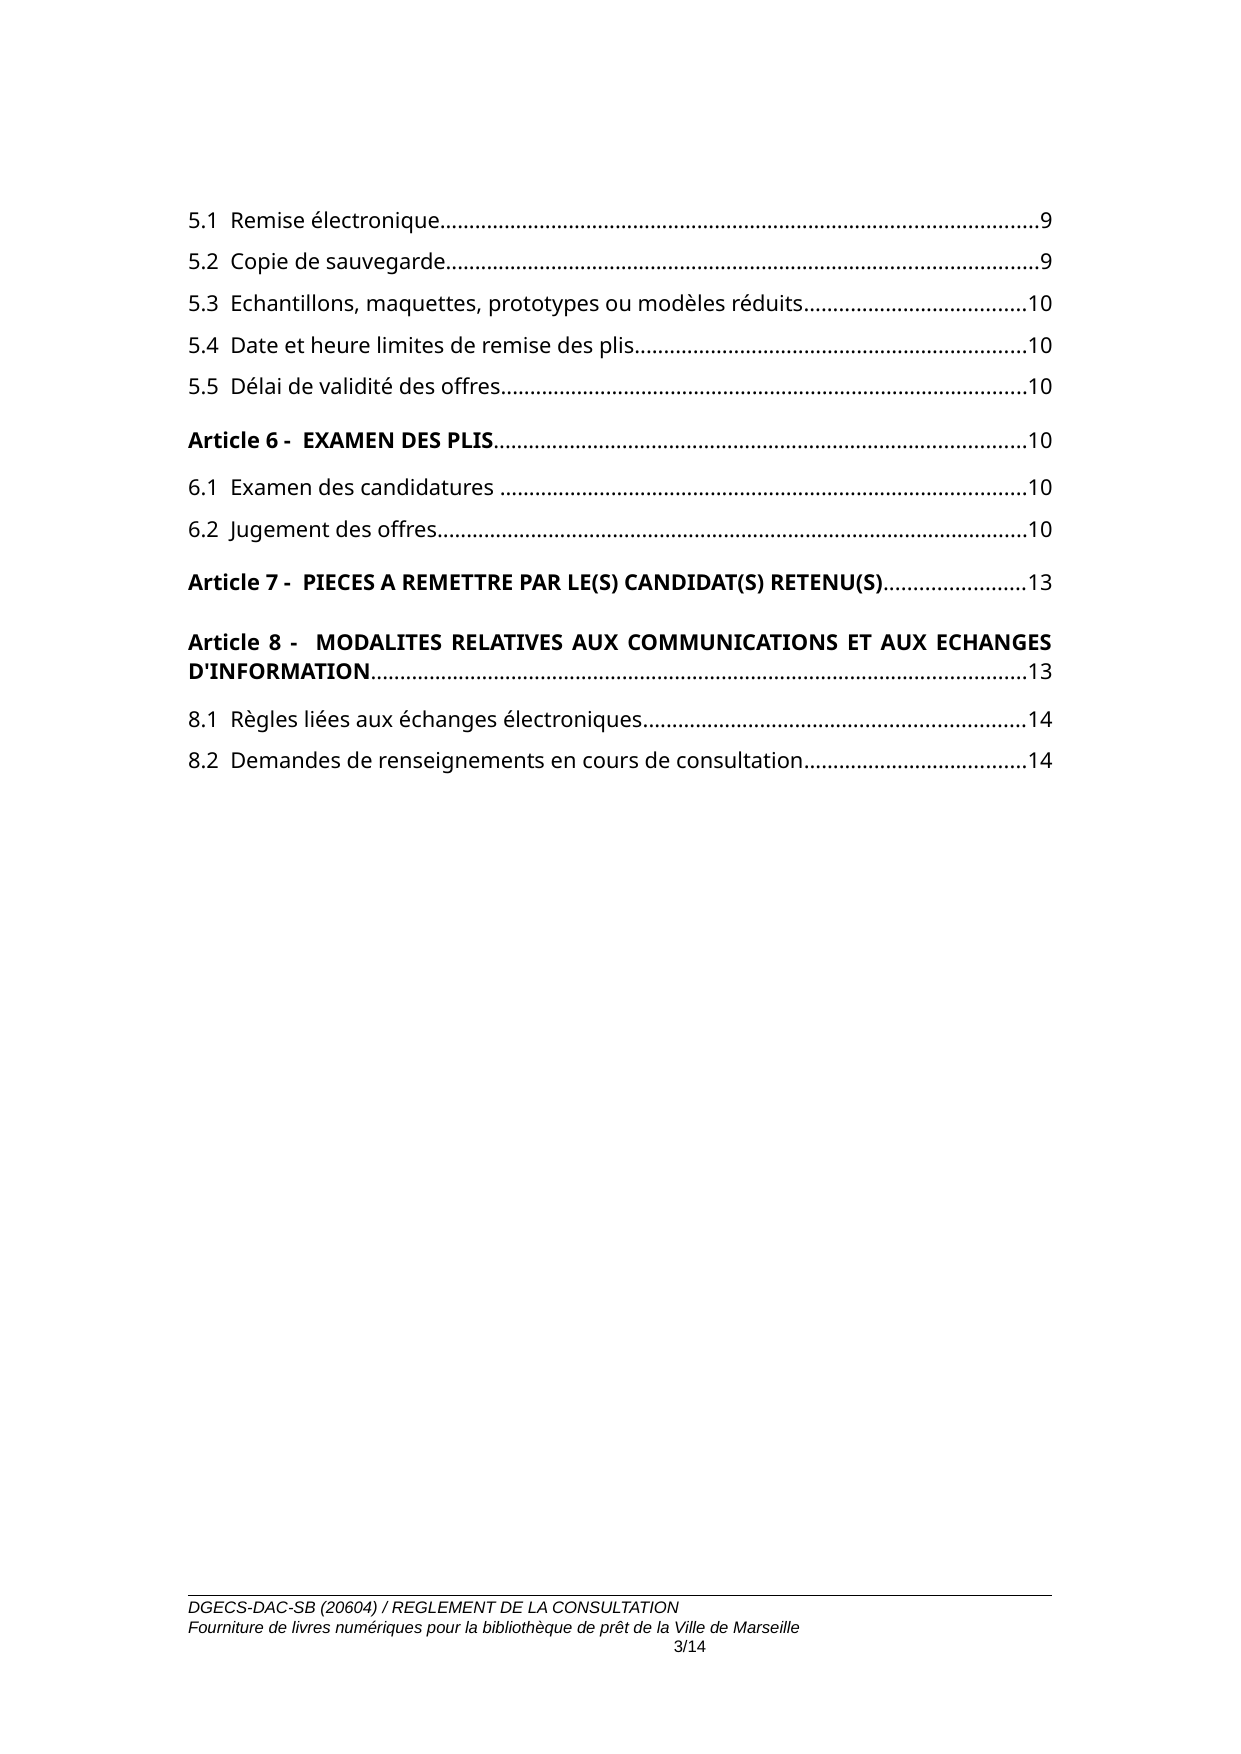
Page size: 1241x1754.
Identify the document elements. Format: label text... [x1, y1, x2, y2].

text 5.2 Copie de sauvegarde 9 [188, 246, 1052, 276]
text 8.2 Demandes de renseignements en cours de consultation 14 [188, 746, 1052, 775]
text 6.2 Jugement des offres 10 [188, 514, 1052, 544]
text 5.1 Remise électronique 9 [188, 204, 1052, 234]
text Article 8 - MODALITES RELATIVES AUX COMMUNICATIONS ET AUX ECHANGES D'INFORMATION 13 [188, 627, 1052, 686]
text Article 6 - EXAMEN DES PLIS 10 [188, 425, 1052, 454]
text 6.1 Examen des candidatures 10 [188, 472, 1052, 502]
text 8.1 Règles liées aux échanges électroniques 14 [188, 704, 1052, 734]
text Article 7 - PIECES A REMETTRE PAR LE(S) CANDIDAT(S) RETENU(S) 13 [188, 567, 1052, 597]
text 5.4 Date et heure limites de remise des plis 10 [188, 329, 1052, 359]
text 5.3 Echantillons, maquettes, prototypes ou modèles réduits 10 [188, 288, 1052, 318]
text 5.5 Délai de validité des offres 10 [188, 371, 1052, 401]
